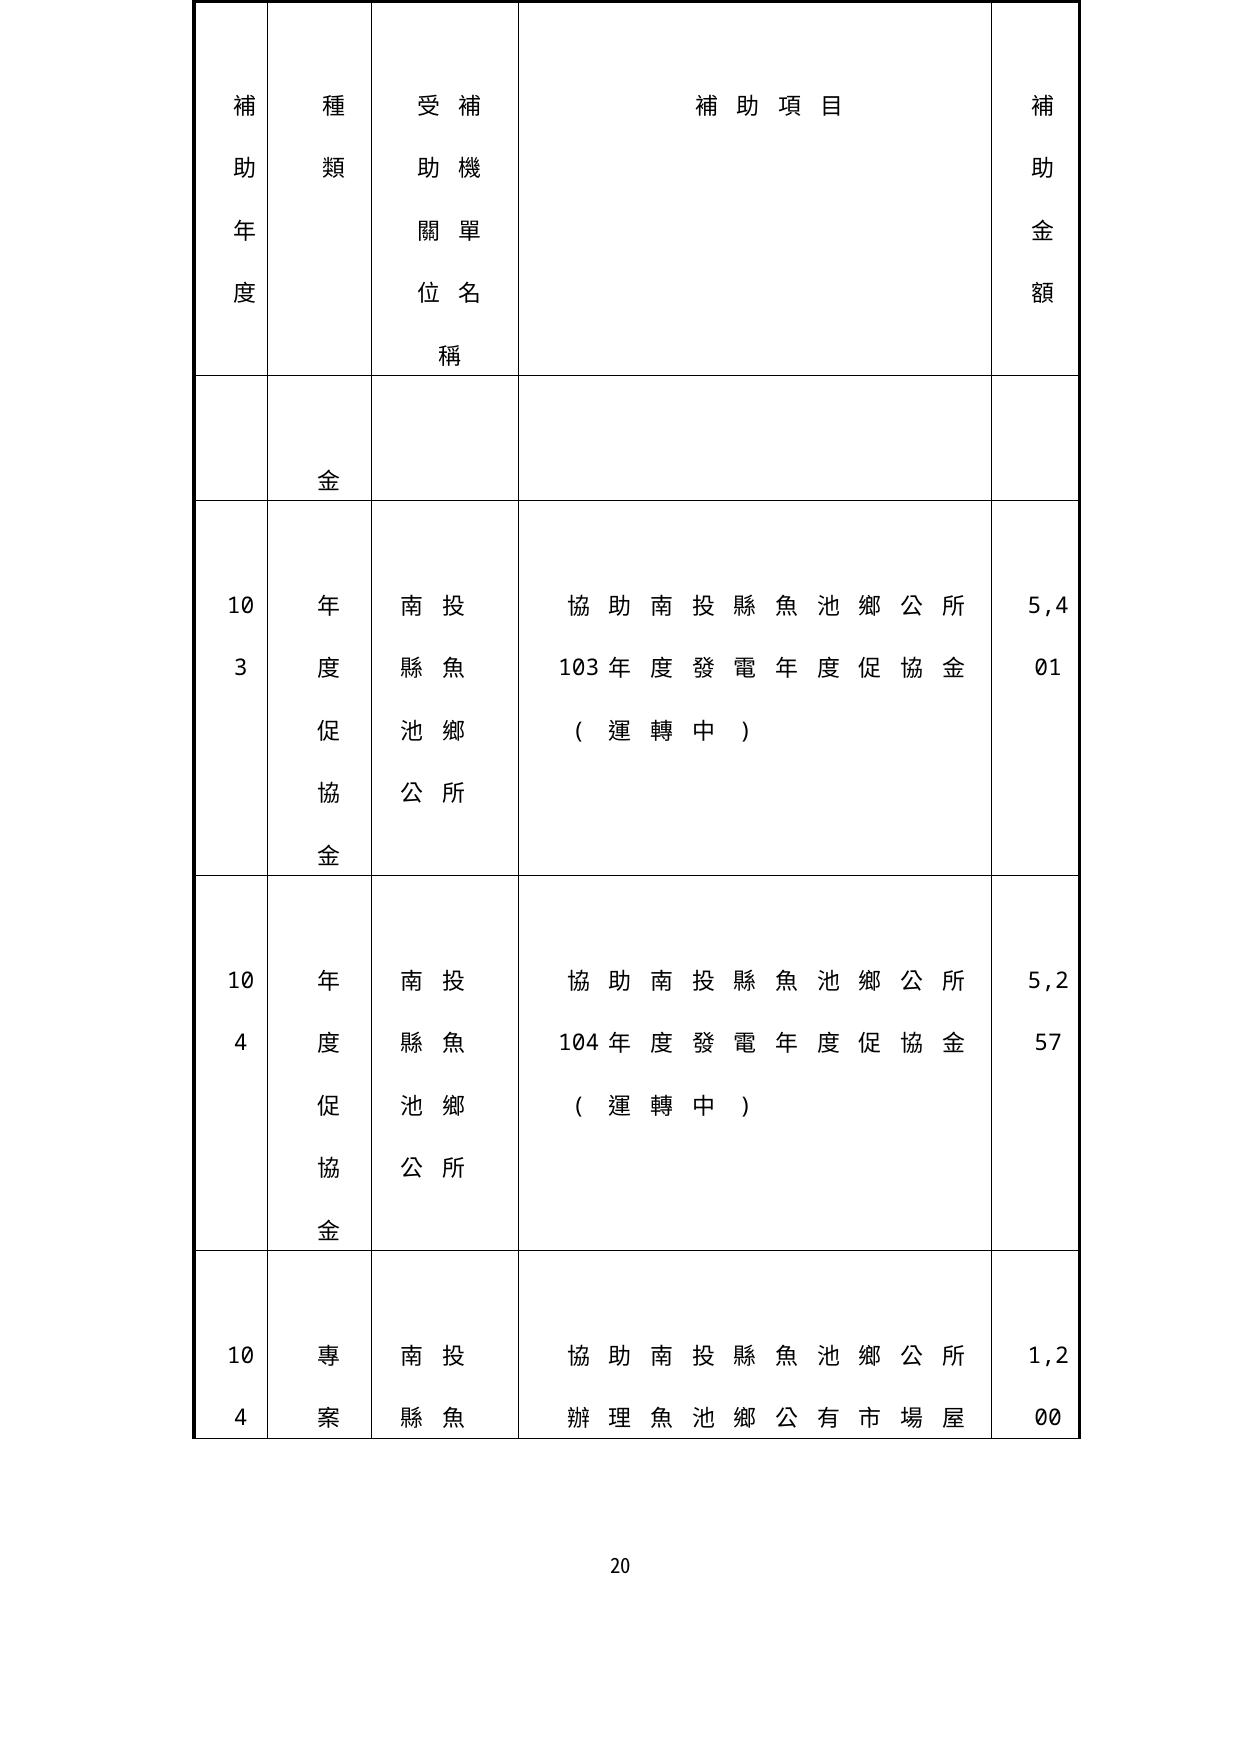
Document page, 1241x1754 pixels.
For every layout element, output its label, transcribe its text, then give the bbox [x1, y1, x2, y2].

table_cell 金 [268, 376, 371, 500]
table_cell 年度促協金 [268, 876, 371, 1250]
table_cell 104 [196, 1251, 267, 1437]
table_cell 南投縣魚池鄉公所 [372, 501, 518, 875]
table_cell 南投縣魚 [372, 1251, 518, 1437]
table_cell 協助南投縣魚池鄉公所104年度發電年度促協金(運轉中) [519, 876, 991, 1250]
table_header 補助金額 [992, 3, 1078, 375]
table_cell 103 [196, 501, 267, 875]
table_header 種類 [268, 3, 371, 375]
table_cell 南投縣魚池鄉公所 [372, 876, 518, 1250]
table_header 受補助機關單位名稱 [372, 3, 518, 375]
table_cell 5,257 [992, 876, 1078, 1250]
table_cell [372, 376, 518, 500]
table_cell [992, 376, 1078, 500]
table_cell 1,200 [992, 1251, 1078, 1437]
table_cell 協助南投縣魚池鄉公所103年度發電年度促協金(運轉中) [519, 501, 991, 875]
table_header 補助年度 [196, 3, 267, 375]
table_cell [519, 376, 991, 500]
table_cell [196, 376, 267, 500]
table_cell 年度促協金 [268, 501, 371, 875]
table_header 補助項目 [519, 3, 991, 375]
table_cell 104 [196, 876, 267, 1250]
table_cell 5,401 [992, 501, 1078, 875]
table_cell 專案 [268, 1251, 371, 1437]
table_cell 協助南投縣魚池鄉公所辦理魚池鄉公有市場屋 [519, 1251, 991, 1437]
